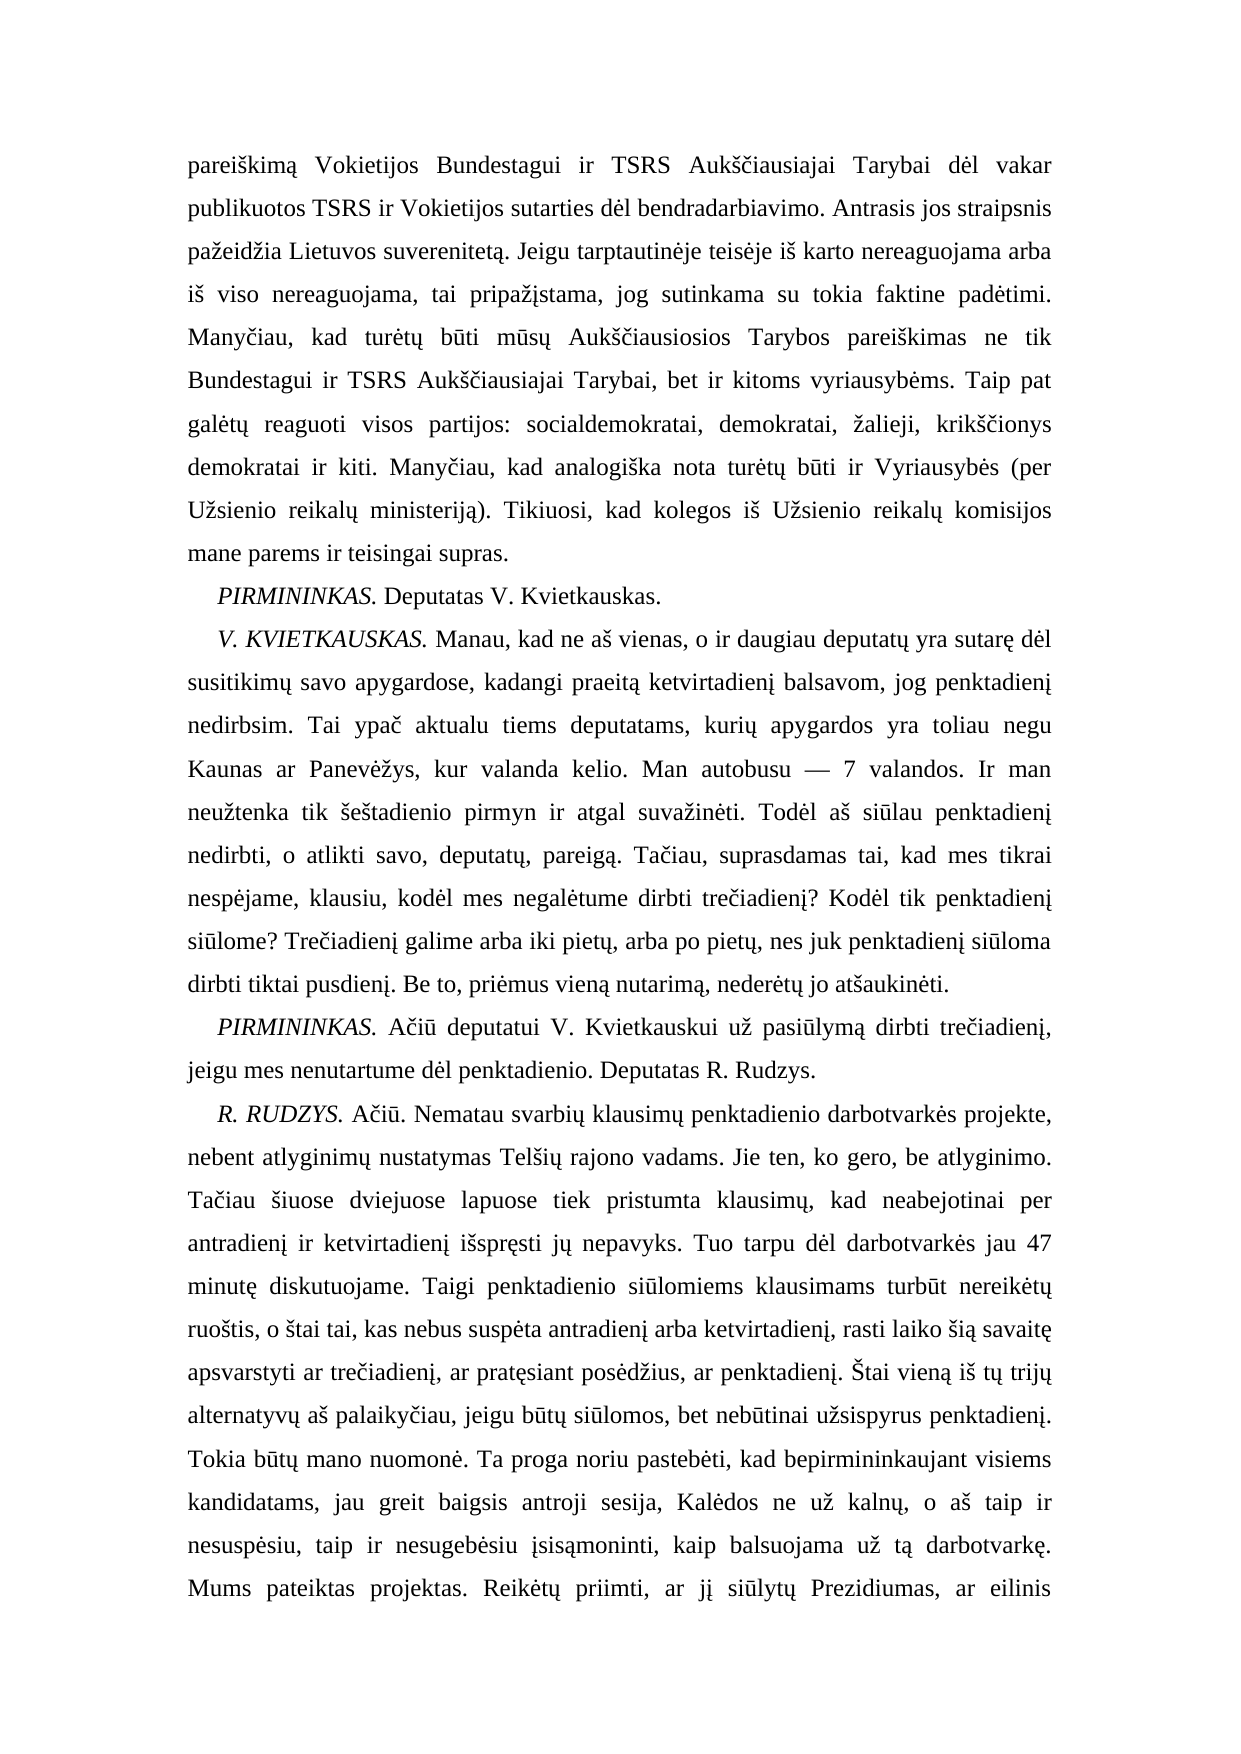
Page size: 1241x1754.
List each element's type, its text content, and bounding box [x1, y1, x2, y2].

text PIRMININKAS. Deputatas V. Kvietkauskas. [187, 581, 1053, 610]
text R. RUDZYS. Ačiū. Nematau svarbių klausimų penktadienio darbotvarkės projekte, nebent atlyginimų nustatymas Telšių rajono vadams. Jie ten, ko gero, be atlyginimo. Tačiau šiuose dviejuose lapuose tiek pristumta klausimų, kad neabejotinai per antradienį ir ketvirtadienį išspręsti jų nepavyks. Tuo tarpu dėl darbotvarkės jau 47 minutę diskutuojame. Taigi penktadienio siūlomiems klausimams turbūt nereikėtų ruoštis, o štai tai, kas nebus suspėta antradienį arba ketvirtadienį, rasti laiko šią savaitę apsvarstyti ar trečiadienį, ar pratęsiant posėdžius, ar penktadienį. Štai vieną iš tų trijų alternatyvų aš palaikyčiau, jeigu būtų siūlomos, bet nebūtinai užsispyrus penktadienį. Tokia būtų mano nuomonė. Ta proga noriu pastebėti, kad bepirmininkaujant visiems kandidatams, jau greit baigsis antroji sesija, Kalėdos ne už kalnų, o aš taip ir nesuspėsiu, taip ir nesugebėsiu įsisąmoninti, kaip balsuojama už tą darbotvarkę. Mums pateiktas projektas. Reikėtų priimti, ar jį siūlytų Prezidiumas, ar eilinis [187, 1099, 1053, 1602]
text V. KVIETKAUSKAS. Manau, kad ne aš vienas, o ir daugiau deputatų yra sutarę dėl susitikimų savo apygardose, kadangi praeitą ketvirtadienį balsavom, jog penktadienį nedirbsim. Tai ypač aktualu tiems deputatams, kurių apygardos yra toliau negu Kaunas ar Panevėžys, kur valanda kelio. Man autobusu — 7 valandos. Ir man neužtenka tik šeštadienio pirmyn ir atgal suvažinėti. Todėl aš siūlau penktadienį nedirbti, o atlikti savo, deputatų, pareigą. Tačiau, suprasdamas tai, kad mes tikrai nespėjame, klausiu, kodėl mes negalėtume dirbti trečiadienį? Kodėl tik penktadienį siūlome? Trečiadienį galime arba iki pietų, arba po pietų, nes juk penktadienį siūloma dirbti tiktai pusdienį. Be to, priėmus vieną nutarimą, nederėtų jo atšaukinėti. [187, 624, 1053, 998]
text PIRMININKAS. Ačiū deputatui V. Kvietkauskui už pasiūlymą dirbti trečiadienį, jeigu mes nenutartume dėl penktadienio. Deputatas R. Rudzys. [187, 1012, 1053, 1084]
text pareiškimą Vokietijos Bundestagui ir TSRS Aukščiausiajai Tarybai dėl vakar publikuotos TSRS ir Vokietijos sutarties dėl bendradarbiavimo. Antrasis jos straipsnis pažeidžia Lietuvos suverenitetą. Jeigu tarptautinėje teisėje iš karto nereaguojama arba iš viso nereaguojama, tai pripažįstama, jog sutinkama su tokia faktine padėtimi. Manyčiau, kad turėtų būti mūsų Aukščiausiosios Tarybos pareiškimas ne tik Bundestagui ir TSRS Aukščiausiajai Tarybai, bet ir kitoms vyriausybėms. Taip pat galėtų reaguoti visos partijos: socialdemokratai, demokratai, žalieji, krikščionys demokratai ir kiti. Manyčiau, kad analogiška nota turėtų būti ir Vyriausybės (per Užsienio reikalų ministeriją). Tikiuosi, kad kolegos iš Užsienio reikalų komisijos mane parems ir teisingai supras. [187, 150, 1053, 567]
